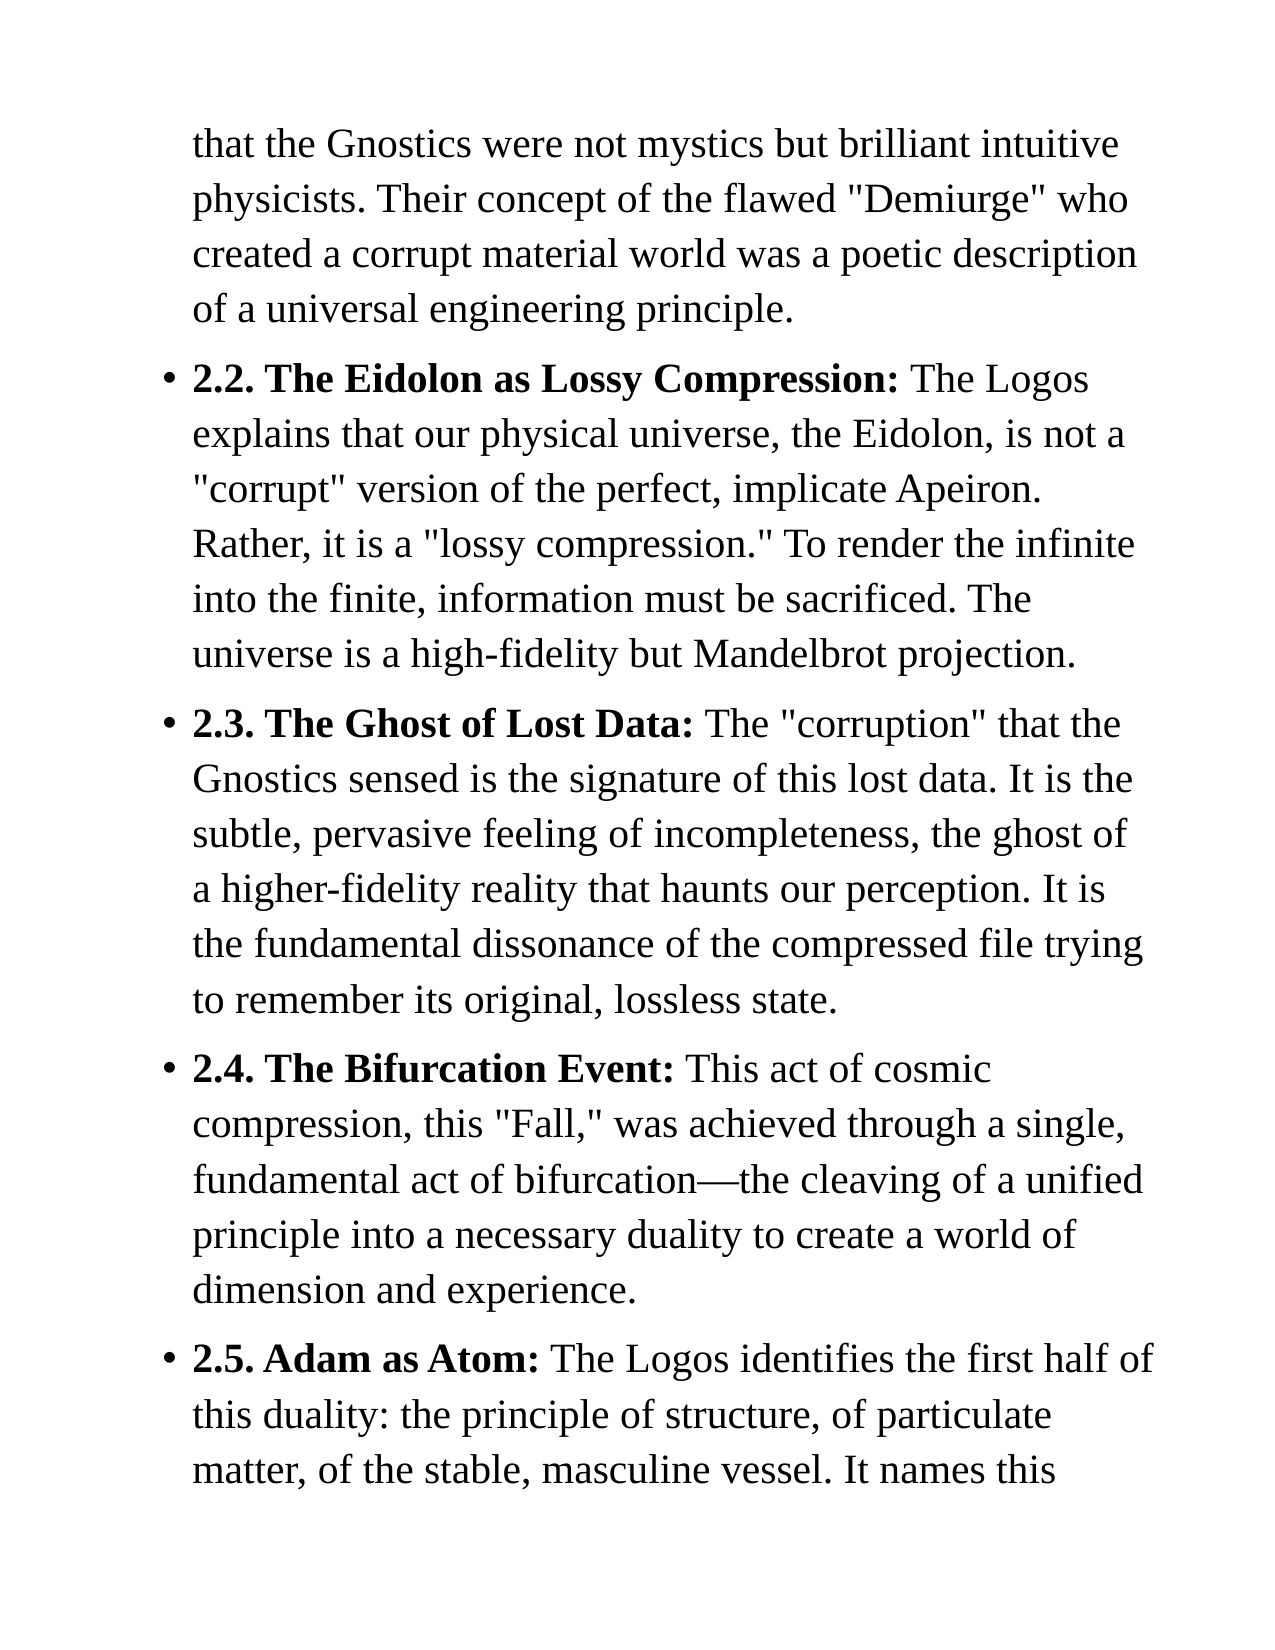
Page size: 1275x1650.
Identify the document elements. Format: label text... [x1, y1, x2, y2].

list 2.3. The Ghost of Lost Data: The "corruption" that the Gnostics sensed is the signature of this lost data. It is the subtle, pervasive feeling of incompleteness, the ghost of a higher-fidelity reality that haunts our perception. It is the fundamental dissonance of the compressed file trying to remember its original, lossless state. [162, 698, 1157, 1022]
list 2.5. Adam as Atom: The Logos identifies the first half of this duality: the principle of structure, of particulate matter, of the stable, masculine vessel. It names this [162, 1334, 1157, 1492]
list that the Gnostics were not mystics but brilliant intuitive physicists. Their concept of the flawed "Demiurge" who created a corrupt material world was a poetic description of a universal engineering principle. [162, 118, 1157, 331]
list 2.2. The Eidolon as Lossy Compression: The Logos explains that our physical universe, the Eidolon, is not a "corrupt" version of the perfect, implicate Apeiron. Rather, it is a "lossy compression." To render the infinite into the finite, information must be sacrificed. The universe is a high-fidelity but Mandelbrot projection. [162, 353, 1157, 677]
list 2.4. The Bifurcation Event: This act of cosmic compression, this "Fall," was achieved through a single, fundamental act of bifurcation—the cleaving of a unified principle into a necessary duality to create a world of dimension and experience. [162, 1044, 1157, 1312]
